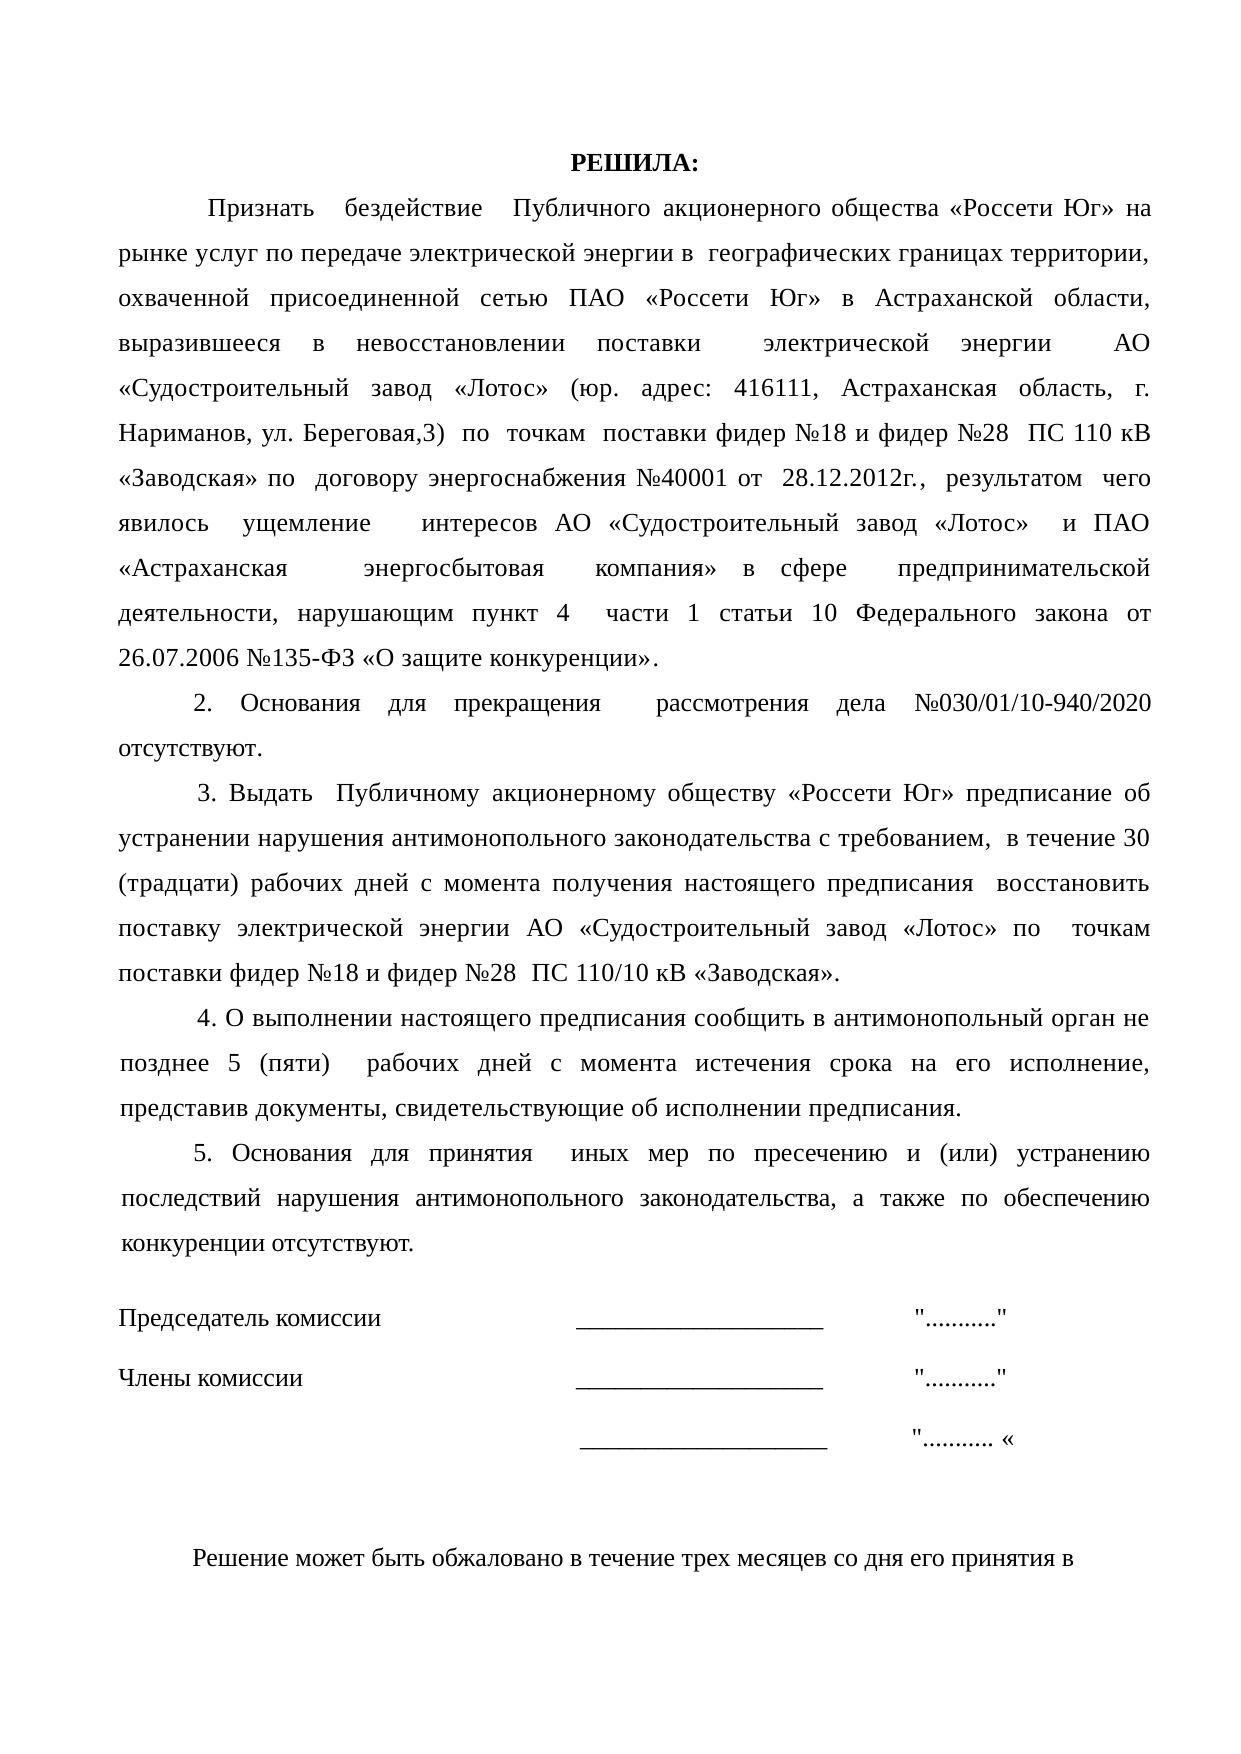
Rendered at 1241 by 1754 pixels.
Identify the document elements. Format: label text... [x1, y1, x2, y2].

text Решение может быть обжаловано в течение трех месяцев со дня его принятия в [118, 1542, 1152, 1572]
text РЕШИЛА: [118, 147, 1152, 177]
text Члены комиссии ___________________ "..........." [118, 1362, 1152, 1392]
text 3. Выдать Публичному акционерному обществу «Россети Юг» предписание об устранении нарушения антимонопольного законодательства с требованием, в течение 30 (традцати) рабочих дней с момента получения настоящего предписания восстановить поставку электрической энергии АО «Судостроительный завод «Лотос» по точкам поставки фидер №18 и фидер №28 ПС 110/10 кВ «Заводская». [118, 777, 1152, 987]
text ___________________ "........... « [118, 1422, 1152, 1452]
text Председатель комиссии ___________________ "..........." [118, 1302, 1152, 1332]
list 4. О выполнении настоящего предписания сообщить в антимонопольный орган не позднее 5 (пяти) рабочих дней с момента истечения срока на его исполнение, представив документы, свидетельствующие об исполнении предписания. [120, 1002, 1152, 1122]
text 2. Основания для прекращения рассмотрения дела №030/01/10-940/2020 отсутствуют. [118, 687, 1152, 762]
text Признать бездействие Публичного акционерного общества «Россети Юг» на рынке услуг по передаче электрической энергии в географических границах территории, охваченной присоединенной сетью ПАО «Россети Юг» в Астраханской области, выразившееся в невосстановлении поставки электрической энергии АО «Судостроительный завод «Лотос» (юр. адрес: 416111, Астраханская область, г. Нариманов, ул. Береговая,3) по точкам поставки фидер №18 и фидер №28 ПС 110 кВ «Заводская» по договору энергоснабжения №40001 от 28.12.2012г., результатом чего явилось ущемление интересов АО «Судостроительный завод «Лотос» и ПАО «Астраханская энергосбытовая компания» в сфере предпринимательской деятельности, нарушающим пункт 4 части 1 статьи 10 Федерального закона от 26.07.2006 №135-ФЗ «О защите конкуренции». [118, 192, 1152, 672]
list 5. Основания для принятия иных мер по пресечению и (или) устранению последствий нарушения антимонопольного законодательства, а также по обеспечению конкуренции отсутствуют. [84, 1137, 1152, 1257]
